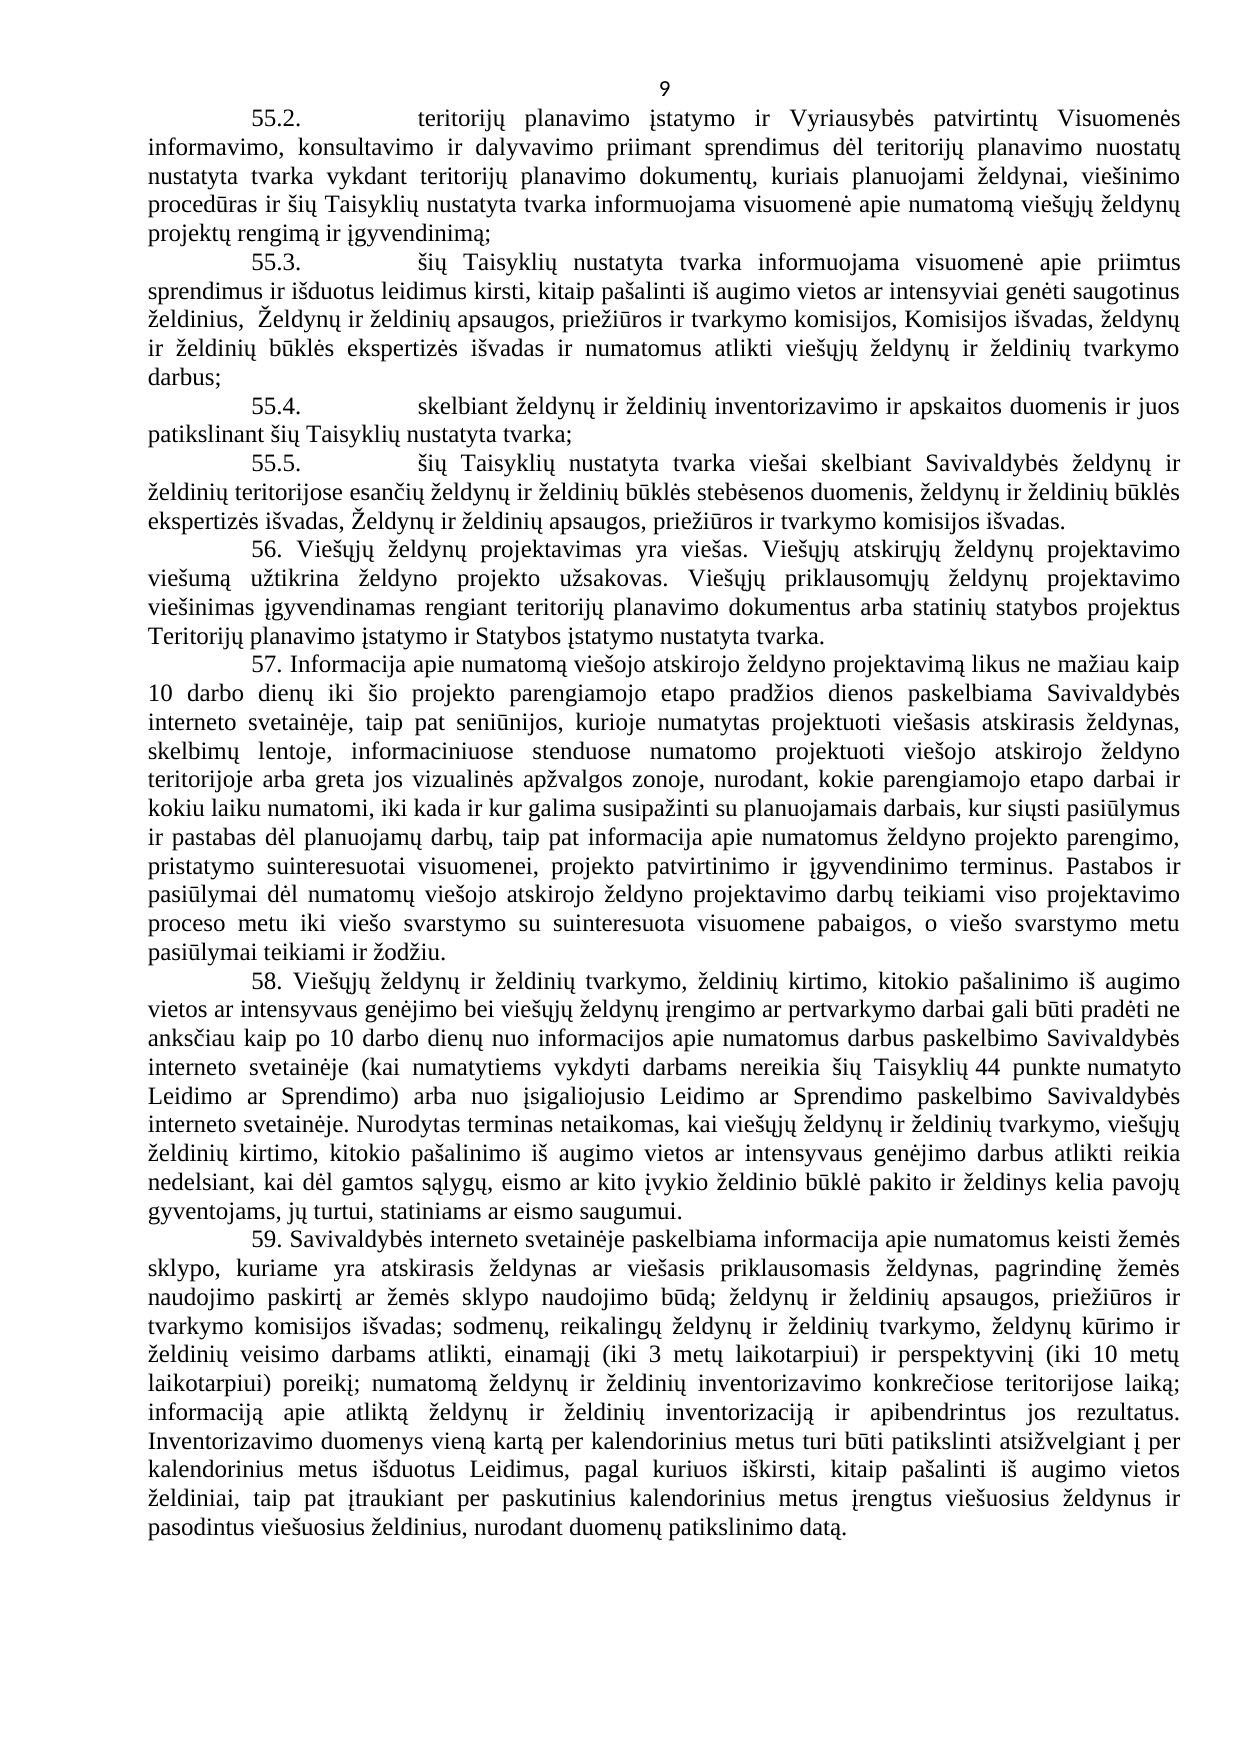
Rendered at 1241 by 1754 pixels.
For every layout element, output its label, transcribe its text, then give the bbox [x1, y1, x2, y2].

text 57. Informacija apie numatomą viešojo atskirojo želdyno projektavimą likus ne mažiau kaip 10 darbo dienų iki šio projekto parengiamojo etapo pradžios dienos paskelbiama Savivaldybės interneto svetainėje, taip pat seniūnijos, kurioje numatytas projektuoti viešasis atskirasis želdynas, skelbimų lentoje, informaciniuose stenduose numatomo projektuoti viešojo atskirojo želdyno teritorijoje arba greta jos vizualinės apžvalgos zonoje, nurodant, kokie parengiamojo etapo darbai ir kokiu laiku numatomi, iki kada ir kur galima susipažinti su planuojamais darbais, kur siųsti pasiūlymus ir pastabas dėl planuojamų darbų, taip pat informacija apie numatomus želdyno projekto parengimo, pristatymo suinteresuotai visuomenei, projekto patvirtinimo ir įgyvendinimo terminus. Pastabos ir pasiūlymai dėl numatomų viešojo atskirojo želdyno projektavimo darbų teikiami viso projektavimo proceso metu iki viešo svarstymo su suinteresuota visuomene pabaigos, o viešo svarstymo metu pasiūlymai teikiami ir žodžiu. [148, 649, 1181, 966]
text 58. Viešųjų želdynų ir želdinių tvarkymo, želdinių kirtimo, kitokio pašalinimo iš augimo vietos ar intensyvaus genėjimo bei viešųjų želdynų įrengimo ar pertvarkymo darbai gali būti pradėti ne anksčiau kaip po 10 darbo dienų nuo informacijos apie numatomus darbus paskelbimo Savivaldybės interneto svetainėje (kai numatytiems vykdyti darbams nereikia šių Taisyklių 44 punkte numatyto Leidimo ar Sprendimo) arba nuo įsigaliojusio Leidimo ar Sprendimo paskelbimo Savivaldybės interneto svetainėje. Nurodytas terminas netaikomas, kai viešųjų želdynų ir želdinių tvarkymo, viešųjų želdinių kirtimo, kitokio pašalinimo iš augimo vietos ar intensyvaus genėjimo darbus atlikti reikia nedelsiant, kai dėl gamtos sąlygų, eismo ar kito įvykio želdinio būklė pakito ir želdinys kelia pavojų gyventojams, jų turtui, statiniams ar eismo saugumui. [148, 966, 1181, 1224]
text 55.2. teritorijų planavimo įstatymo ir Vyriausybės patvirtintų Visuomenės informavimo, konsultavimo ir dalyvavimo priimant sprendimus dėl teritorijų planavimo nuostatų nustatyta tvarka vykdant teritorijų planavimo dokumentų, kuriais planuojami želdynai, viešinimo procedūras ir šių Taisyklių nustatyta tvarka informuojama visuomenė apie numatomą viešųjų želdynų projektų rengimą ir įgyvendinimą; [148, 103, 1181, 247]
text 55.5. šių Taisyklių nustatyta tvarka viešai skelbiant Savivaldybės želdynų ir želdinių teritorijose esančių želdynų ir želdinių būklės stebėsenos duomenis, želdynų ir želdinių būklės ekspertizės išvadas, Želdynų ir želdinių apsaugos, priežiūros ir tvarkymo komisijos išvadas. [148, 448, 1181, 534]
text 55.3. šių Taisyklių nustatyta tvarka informuojama visuomenė apie priimtus sprendimus ir išduotus leidimus kirsti, kitaip pašalinti iš augimo vietos ar intensyviai genėti saugotinus želdinius, Želdynų ir želdinių apsaugos, priežiūros ir tvarkymo komisijos, Komisijos išvadas, želdynų ir želdinių būklės ekspertizės išvadas ir numatomus atlikti viešųjų želdynų ir želdinių tvarkymo darbus; [148, 247, 1181, 391]
text 59. Savivaldybės interneto svetainėje paskelbiama informacija apie numatomus keisti žemės sklypo, kuriame yra atskirasis želdynas ar viešasis priklausomasis želdynas, pagrindinę žemės naudojimo paskirtį ar žemės sklypo naudojimo būdą; želdynų ir želdinių apsaugos, priežiūros ir tvarkymo komisijos išvadas; sodmenų, reikalingų želdynų ir želdinių tvarkymo, želdynų kūrimo ir želdinių veisimo darbams atlikti, einamąjį (iki 3 metų laikotarpiui) ir perspektyvinį (iki 10 metų laikotarpiui) poreikį; numatomą želdynų ir želdinių inventorizavimo konkrečiose teritorijose laiką; informaciją apie atliktą želdynų ir želdinių inventorizaciją ir apibendrintus jos rezultatus. Inventorizavimo duomenys vieną kartą per kalendorinius metus turi būti patikslinti atsižvelgiant į per kalendorinius metus išduotus Leidimus, pagal kuriuos iškirsti, kitaip pašalinti iš augimo vietos želdiniai, taip pat įtraukiant per paskutinius kalendorinius metus įrengtus viešuosius želdynus ir pasodintus viešuosius želdinius, nurodant duomenų patikslinimo datą. [148, 1224, 1181, 1541]
text 55.4. skelbiant želdynų ir želdinių inventorizavimo ir apskaitos duomenis ir juos patikslinant šių Taisyklių nustatyta tvarka; [148, 391, 1181, 448]
text 56. Viešųjų želdynų projektavimas yra viešas. Viešųjų atskirųjų želdynų projektavimo viešumą užtikrina želdyno projekto užsakovas. Viešųjų priklausomųjų želdynų projektavimo viešinimas įgyvendinamas rengiant teritorijų planavimo dokumentus arba statinių statybos projektus Teritorijų planavimo įstatymo ir Statybos įstatymo nustatyta tvarka. [148, 534, 1181, 649]
